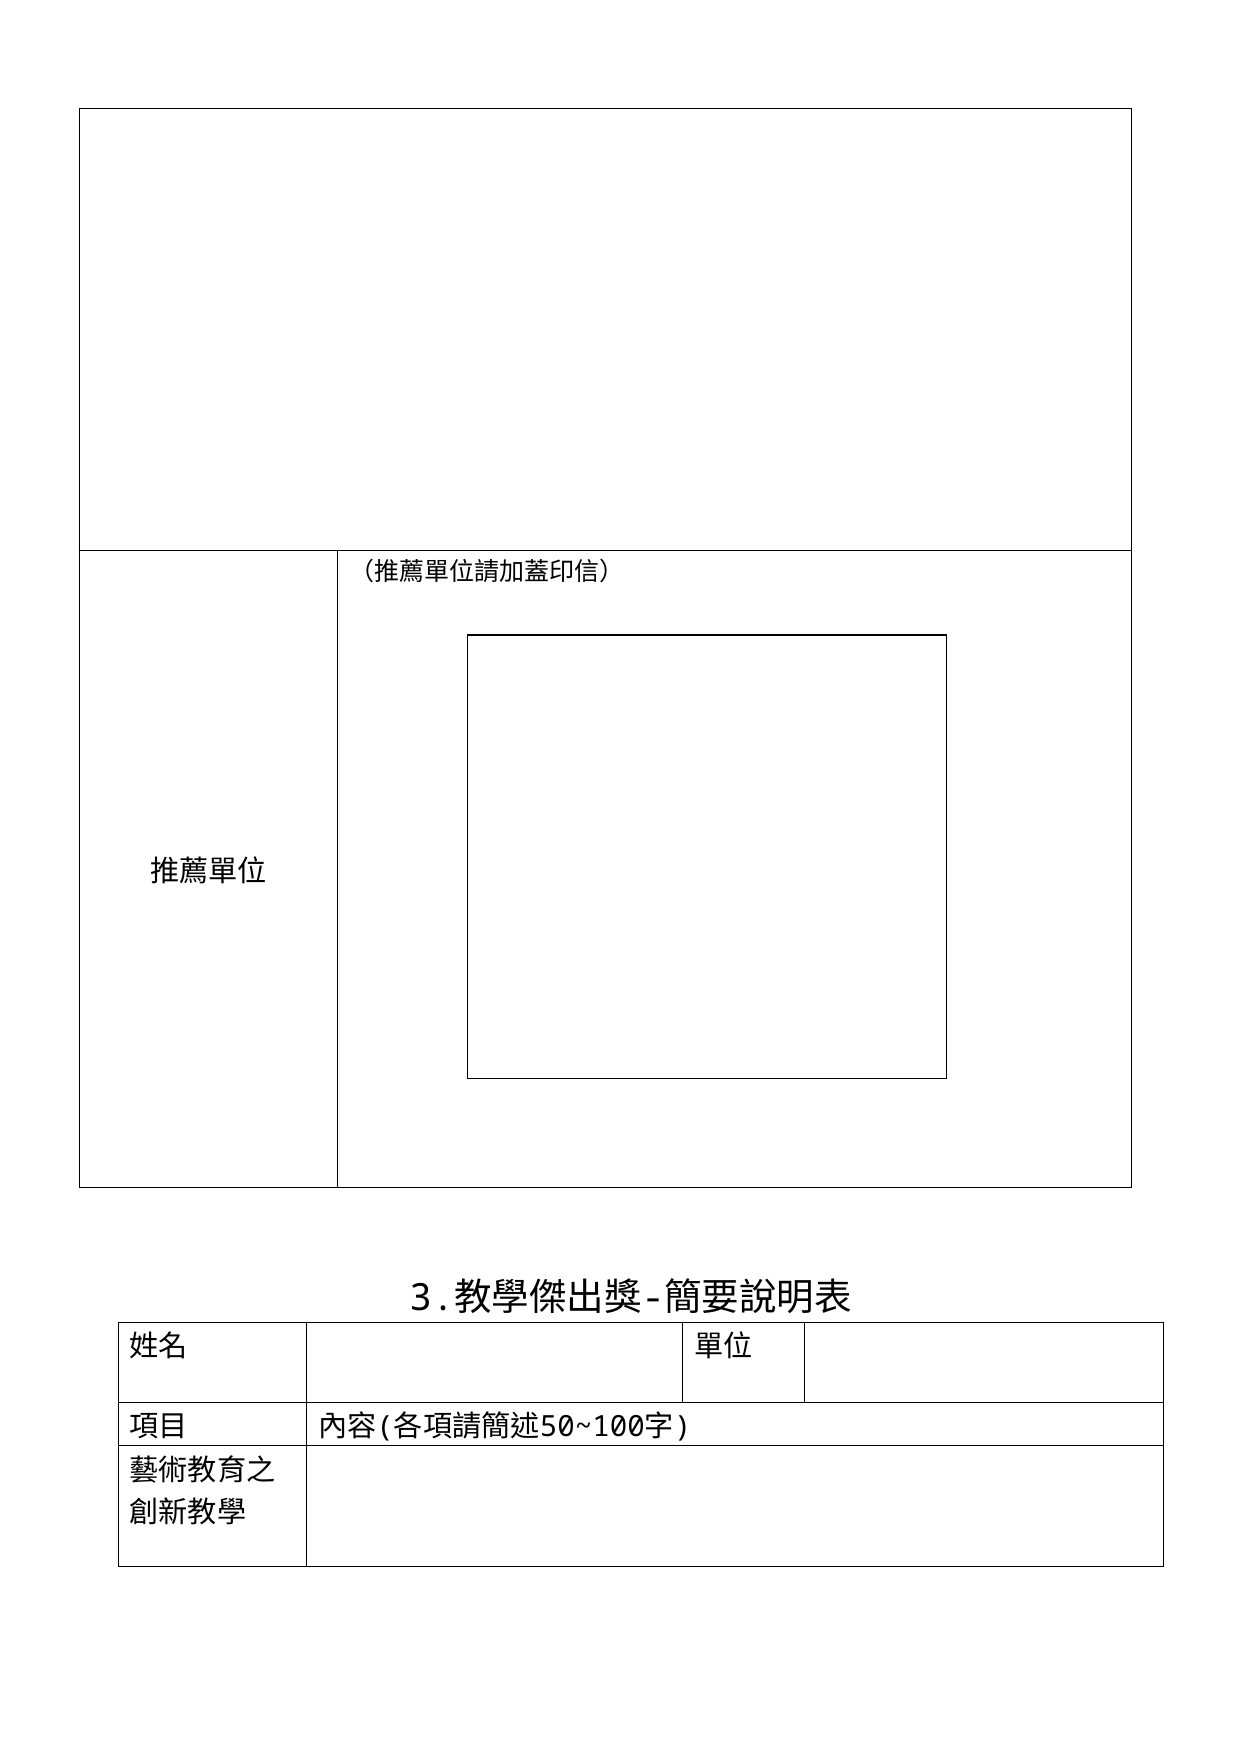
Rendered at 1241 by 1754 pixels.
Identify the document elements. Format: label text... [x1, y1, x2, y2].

table_header 單位 [683, 1323, 804, 1402]
table_cell [80, 109, 1131, 550]
table_header [307, 1323, 682, 1402]
table_cell 項目 [119, 1403, 306, 1445]
table_cell 推薦單位 [80, 551, 337, 1187]
table_cell （推薦單位請加蓋印信） [338, 551, 1131, 1187]
table_header [805, 1323, 1163, 1402]
table_cell [307, 1446, 1163, 1566]
table_cell 內容(各項請簡述50~100字) [307, 1403, 1163, 1445]
table_cell 藝術教育之創新教學 [119, 1446, 306, 1566]
text 3.教學傑出獎-簡要說明表 [118, 1267, 1143, 1322]
table_header 姓名 [119, 1323, 306, 1402]
